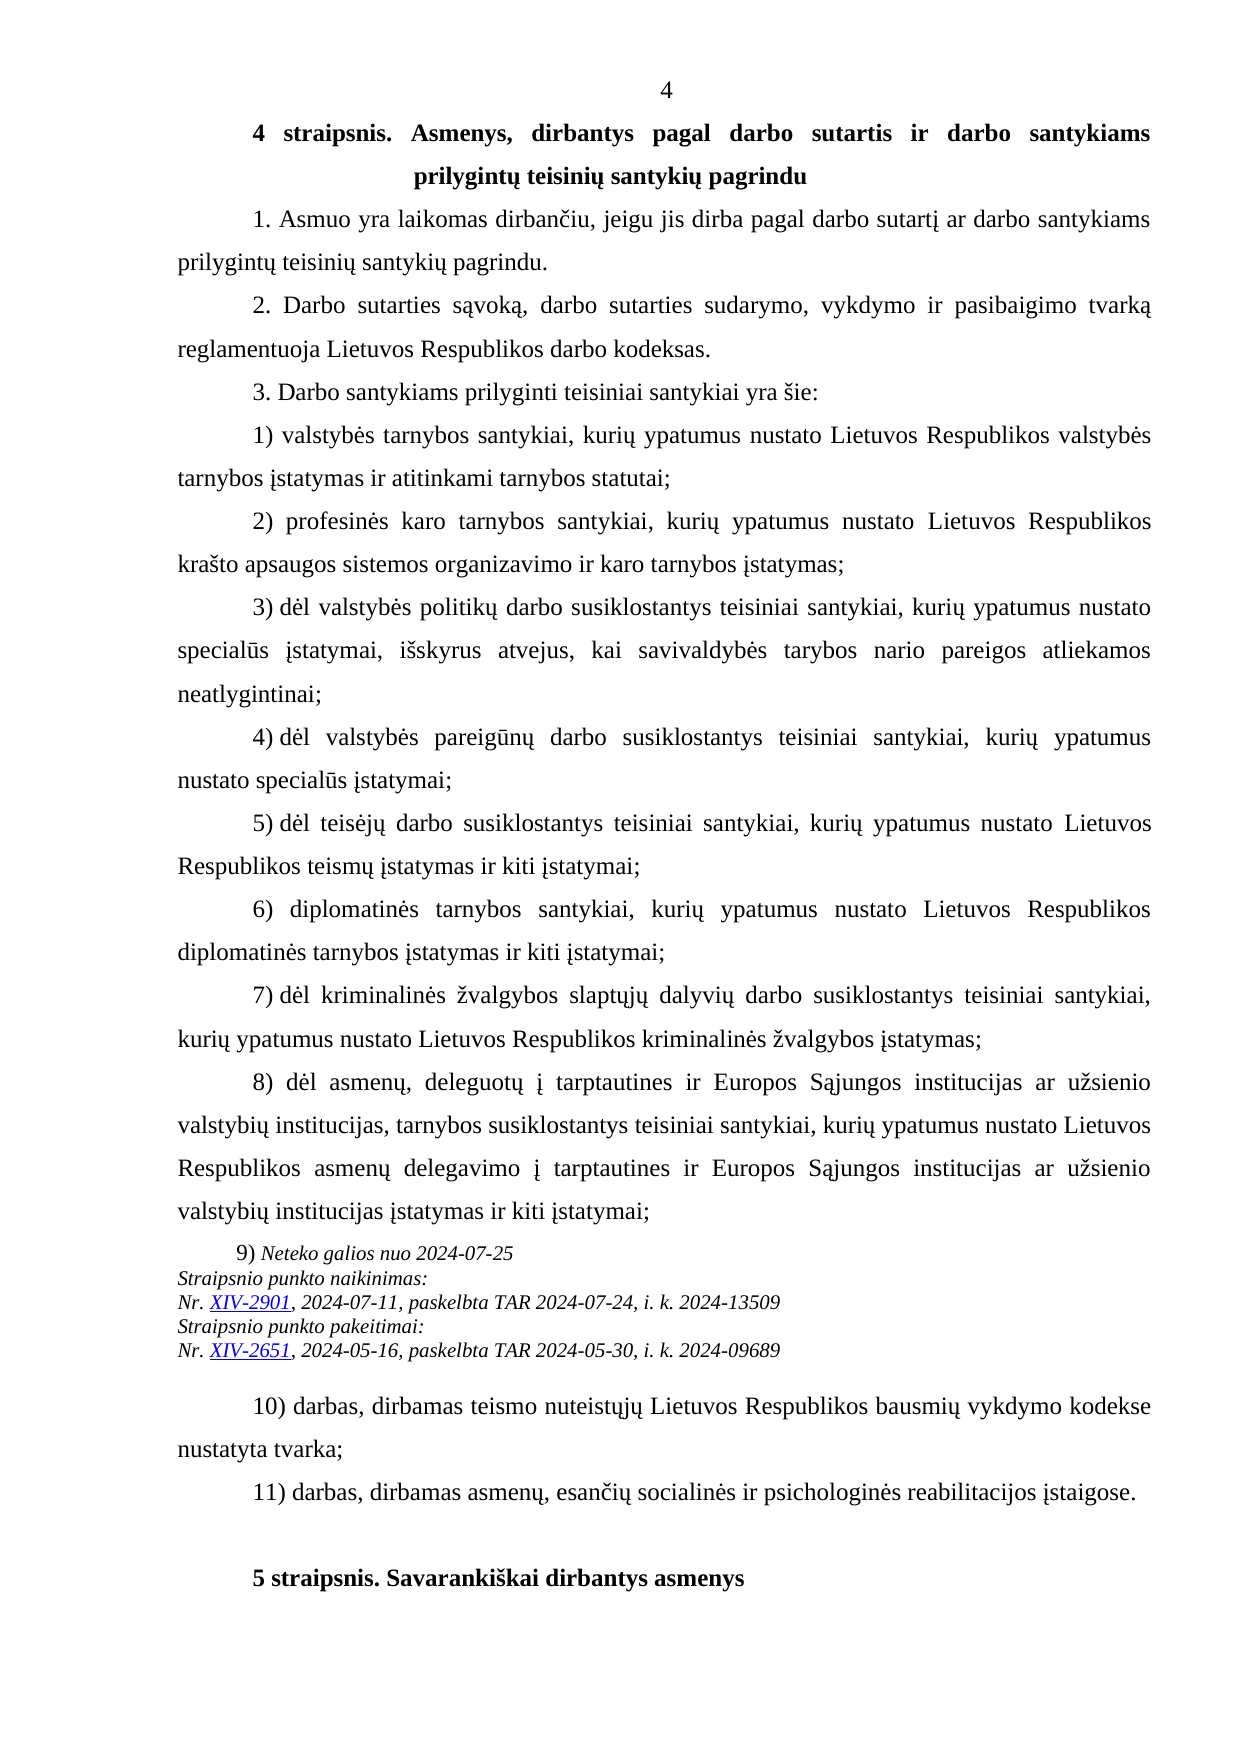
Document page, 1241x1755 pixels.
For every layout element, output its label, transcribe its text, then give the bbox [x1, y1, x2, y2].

text Straipsnio punkto pakeitimai: [177, 1314, 1152, 1338]
text 1. Asmuo yra laikomas dirbančiu, jeigu jis dirba pagal darbo sutartį ar darbo santykiams prilygintų teisinių santykių pagrindu. [177, 204, 1152, 276]
text 2. Darbo sutarties sąvoką, darbo sutarties sudarymo, vykdymo ir pasibaigimo tvarką reglamentuoja Lietuvos Respublikos darbo kodeksas. [177, 291, 1152, 362]
text 4) dėl valstybės pareigūnų darbo susiklostantys teisiniai santykiai, kurių ypatumus nustato specialūs įstatymai; [177, 722, 1152, 794]
text Straipsnio punkto naikinimas: [177, 1266, 1152, 1290]
text 3. Darbo santykiams prilyginti teisiniai santykiai yra šie: [177, 377, 1152, 406]
text 7) dėl kriminalinės žvalgybos slaptųjų dalyvių darbo susiklostantys teisiniai santykiai, kurių ypatumus nustato Lietuvos Respublikos kriminalinės žvalgybos įstatymas; [177, 981, 1152, 1052]
text 1) valstybės tarnybos santykiai, kurių ypatumus nustato Lietuvos Respublikos valstybės tarnybos įstatymas ir atitinkami tarnybos statutai; [177, 420, 1152, 492]
text 3) dėl valstybės politikų darbo susiklostantys teisiniai santykiai, kurių ypatumus nustato specialūs įstatymai, išskyrus atvejus, kai savivaldybės tarybos nario pareigos atliekamos neatlygintinai; [177, 592, 1152, 707]
text 8) dėl asmenų, deleguotų į tarptautines ir Europos Sąjungos institucijas ar užsienio valstybių institucijas, tarnybos susiklostantys teisiniai santykiai, kurių ypatumus nustato Lietuvos Respublikos asmenų delegavimo į tarptautines ir Europos Sąjungos institucijas ar užsienio valstybių institucijas įstatymas ir kiti įstatymai; [177, 1067, 1152, 1225]
text Nr. XIV-2901, 2024-07-11, paskelbta TAR 2024-07-24, i. k. 2024-13509 [177, 1290, 1152, 1314]
text 11) darbas, dirbamas asmenų, esančių socialinės ir psichologinės reabilitacijos įstaigose. [177, 1477, 1152, 1506]
text 5 straipsnis. Savarankiškai dirbantys asmenys [177, 1563, 1152, 1592]
text 4 straipsnis. Asmenys, dirbantys pagal darbo sutartis ir darbo santykiams prilygintų teisinių santykių pagrindu [252, 118, 1152, 190]
text 5) dėl teisėjų darbo susiklostantys teisiniai santykiai, kurių ypatumus nustato Lietuvos Respublikos teismų įstatymas ir kiti įstatymai; [177, 808, 1152, 880]
text 6) diplomatinės tarnybos santykiai, kurių ypatumus nustato Lietuvos Respublikos diplomatinės tarnybos įstatymas ir kiti įstatymai; [177, 894, 1152, 966]
text Nr. XIV-2651, 2024-05-16, paskelbta TAR 2024-05-30, i. k. 2024-09689 [177, 1338, 1152, 1362]
text 10) darbas, dirbamas teismo nuteistųjų Lietuvos Respublikos bausmių vykdymo kodekse nustatyta tvarka; [177, 1391, 1152, 1463]
text 2) profesinės karo tarnybos santykiai, kurių ypatumus nustato Lietuvos Respublikos krašto apsaugos sistemos organizavimo ir karo tarnybos įstatymas; [177, 506, 1152, 578]
text 9) Neteko galios nuo 2024-07-25 [177, 1239, 1152, 1266]
